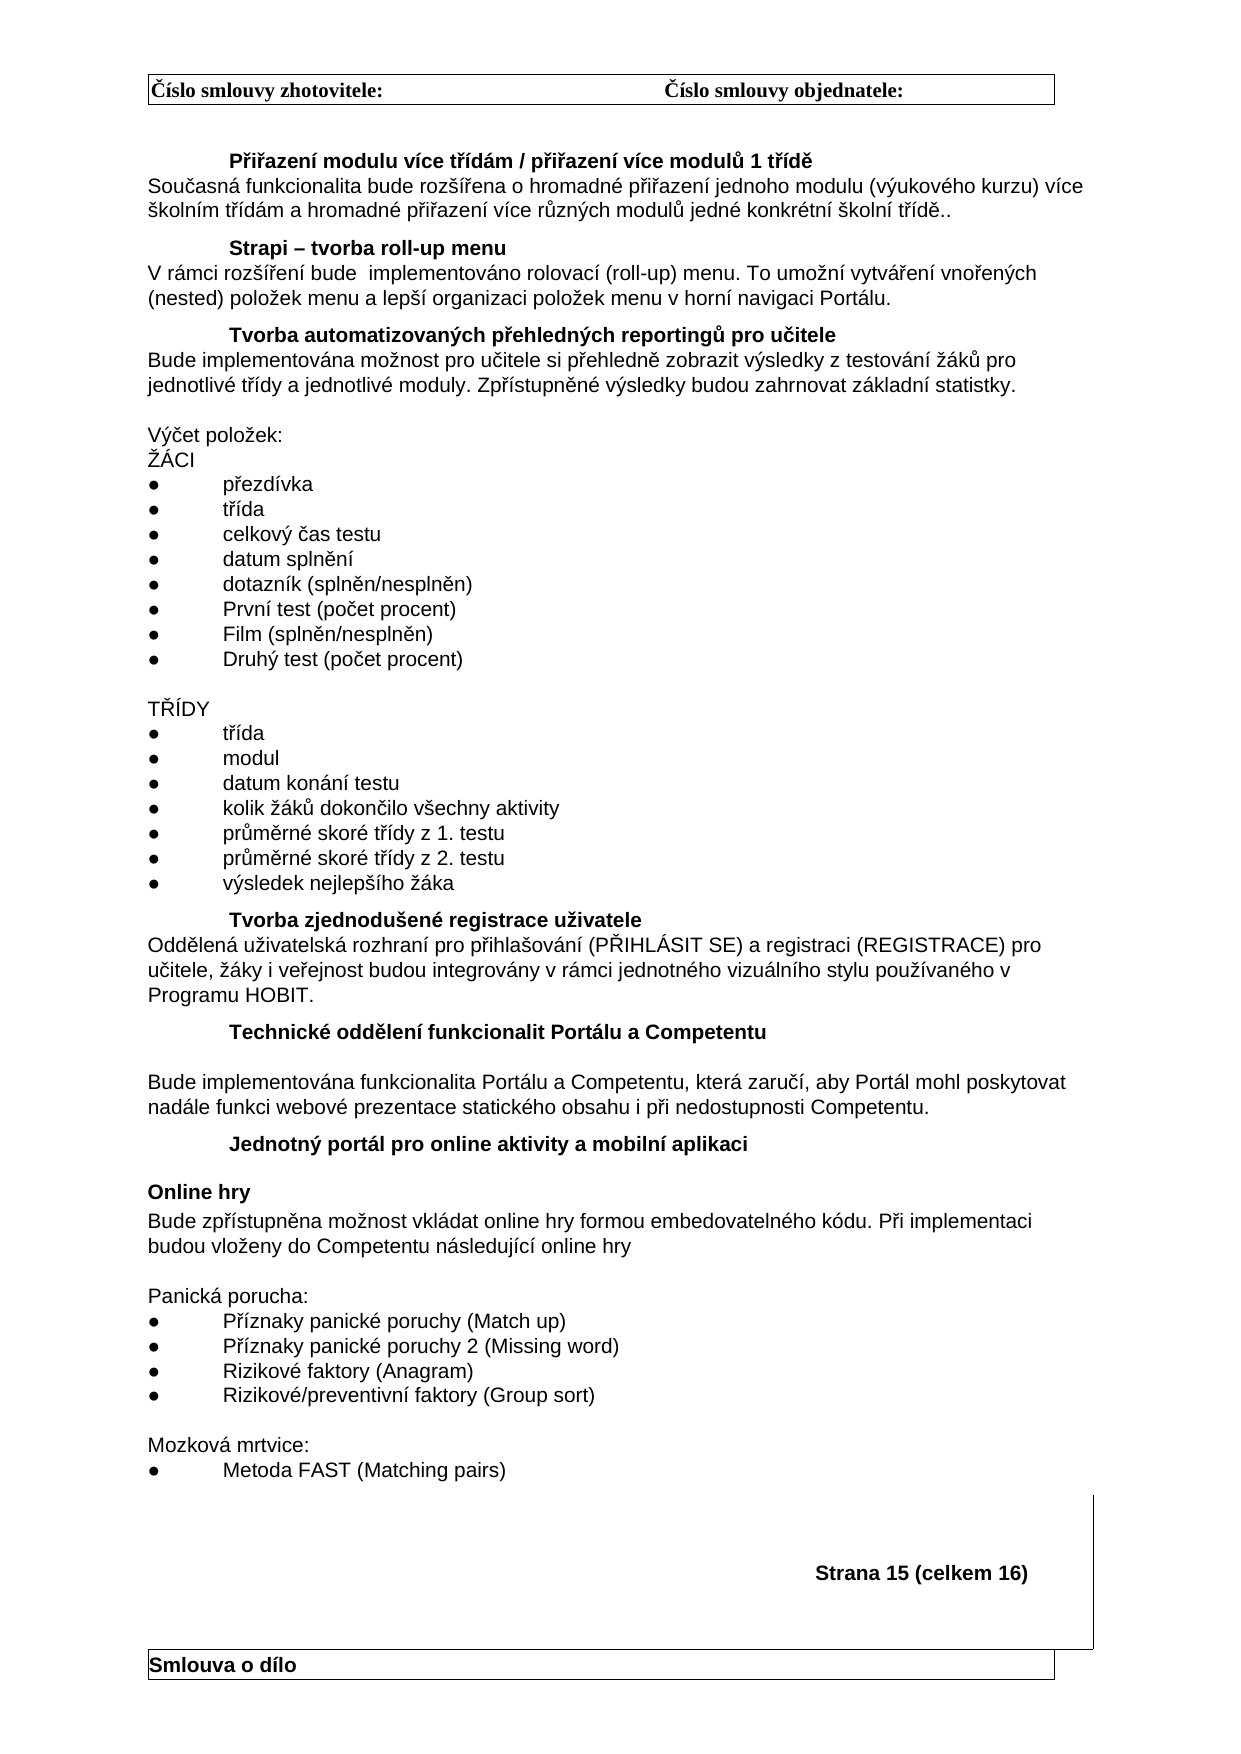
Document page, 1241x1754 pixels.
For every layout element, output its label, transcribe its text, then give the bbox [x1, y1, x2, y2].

subtitle TŘÍDY [147, 695, 1093, 720]
list Rizikové/preventivní faktory (Group sort) [147, 1382, 1093, 1407]
list Film (splněn/nesplněn) [147, 621, 1093, 646]
subtitle Tvorba automatizovaných přehledných reportingů pro učitele [147, 322, 1093, 347]
list třída [147, 720, 1093, 745]
list průměrné skoré třídy z 1. testu [147, 820, 1093, 845]
subtitle Současná funkcionalita bude rozšířena o hromadné přiřazení jednoho modulu (výukového kurzu) více školním třídám a hromadné přiřazení více různých modulů jedné konkrétní školní třídě.. [147, 172, 1093, 222]
subtitle Mozková mrtvice: [147, 1432, 1093, 1457]
subtitle V rámci rozšíření bude implementováno rolovací (roll-up) menu. To umožní vytváření vnořených (nested) položek menu a lepší organizaci položek menu v horní navigaci Portálu. [147, 260, 1093, 309]
subtitle Výčet položek: [147, 422, 1093, 446]
list Rizikové faktory (Anagram) [147, 1357, 1093, 1382]
list Metoda FAST (Matching pairs) [147, 1457, 1093, 1482]
subtitle Tvorba zjednodušené registrace uživatele [147, 907, 1093, 932]
list výsledek nejlepšího žáka [147, 870, 1093, 894]
list První test (počet procent) [147, 596, 1093, 621]
subtitle Technické oddělení funkcionalit Portálu a Competentu [147, 1019, 1093, 1044]
subtitle Bude implementována možnost pro učitele si přehledně zobrazit výsledky z testování žáků pro jednotlivé třídy a jednotlivé moduly. Zpřístupněné výsledky budou zahrnovat základní statistky. [147, 347, 1093, 397]
subtitle ŽÁCI [147, 446, 1093, 471]
subtitle Přiřazení modulu více třídám / přiřazení více modulů 1 třídě [147, 148, 1093, 172]
subtitle Oddělená uživatelská rozhraní pro přihlašování (PŘIHLÁSIT SE) a registraci (REGISTRACE) pro učitele, žáky i veřejnost budou integrovány v rámci jednotného vizuálního stylu používaného v Programu HOBIT. [147, 932, 1093, 1007]
list modul [147, 745, 1093, 770]
subtitle Panická porucha: [147, 1258, 1093, 1308]
subtitle Online hry [147, 1179, 1093, 1204]
list kolik žáků dokončilo všechny aktivity [147, 795, 1093, 820]
subtitle Jednotný portál pro online aktivity a mobilní aplikaci [147, 1131, 1093, 1156]
list Druhý test (počet procent) [147, 646, 1093, 671]
list celkový čas testu [147, 521, 1093, 546]
list datum splnění [147, 546, 1093, 571]
list datum konání testu [147, 770, 1093, 795]
subtitle Bude implementována funkcionalita Portálu a Competentu, která zaručí, aby Portál mohl poskytovat nadále funkci webové prezentace statického obsahu i při nedostupnosti Competentu. [147, 1069, 1093, 1119]
subtitle Bude zpřístupněna možnost vkládat online hry formou embedovatelného kódu. Při implementaci budou vloženy do Competentu následující online hry [147, 1208, 1093, 1258]
subtitle Strapi – tvorba roll-up menu [147, 235, 1093, 260]
list třída [147, 496, 1093, 521]
list průměrné skoré třídy z 2. testu [147, 845, 1093, 870]
list přezdívka [147, 471, 1093, 496]
list Příznaky panické poruchy (Match up) [147, 1308, 1093, 1333]
list Příznaky panické poruchy 2 (Missing word) [147, 1333, 1093, 1357]
list dotazník (splněn/nesplněn) [147, 571, 1093, 596]
